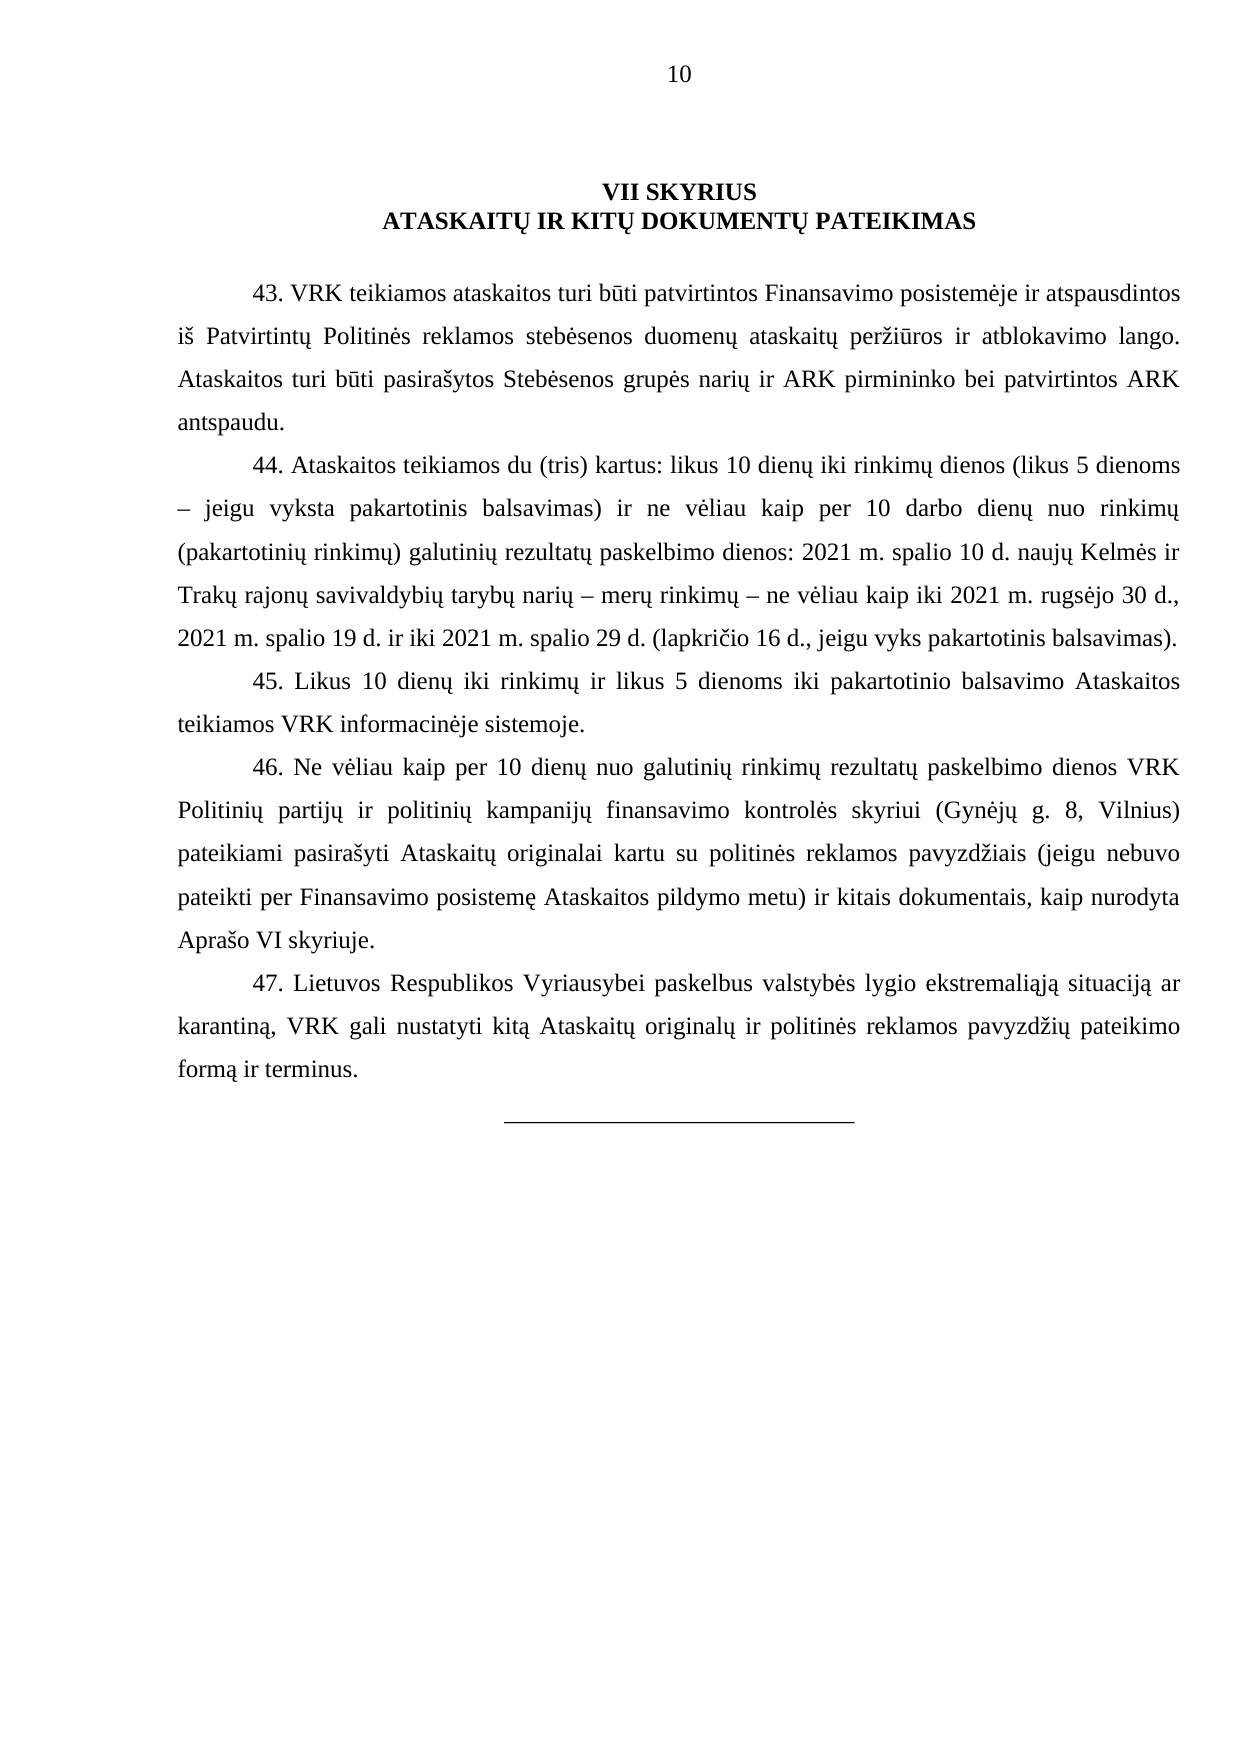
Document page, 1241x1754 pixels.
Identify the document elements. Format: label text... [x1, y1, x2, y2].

text 43. VRK teikiamos ataskaitos turi būti patvirtintos Finansavimo posistemėje ir atspausdintos iš Patvirtintų Politinės reklamos stebėsenos duomenų ataskaitų peržiūros ir atblokavimo lango. Ataskaitos turi būti pasirašytos Stebėsenos grupės narių ir ARK pirmininko bei patvirtintos ARK antspaudu. [177, 278, 1181, 436]
text ____________________________ [177, 1097, 1181, 1126]
text 46. Ne vėliau kaip per 10 dienų nuo galutinių rinkimų rezultatų paskelbimo dienos VRK Politinių partijų ir politinių kampanijų finansavimo kontrolės skyriui (Gynėjų g. 8, Vilnius) pateikiami pasirašyti Ataskaitų originalai kartu su politinės reklamos pavyzdžiais (jeigu nebuvo pateikti per Finansavimo posistemę Ataskaitos pildymo metu) ir kitais dokumentais, kaip nurodyta Aprašo VI skyriuje. [177, 752, 1181, 953]
text 47. Lietuvos Respublikos Vyriausybei paskelbus valstybės lygio ekstremaliąją situaciją ar karantiną, VRK gali nustatyti kitą Ataskaitų originalų ir politinės reklamos pavyzdžių pateikimo formą ir terminus. [177, 968, 1181, 1083]
text ATASKAITŲ IR KITŲ DOKUMENTŲ PATEIKIMAS [177, 206, 1181, 235]
text 44. Ataskaitos teikiamos du (tris) kartus: likus 10 dienų iki rinkimų dienos (likus 5 dienoms – jeigu vyksta pakartotinis balsavimas) ir ne vėliau kaip per 10 darbo dienų nuo rinkimų (pakartotinių rinkimų) galutinių rezultatų paskelbimo dienos: 2021 m. spalio 10 d. naujų Kelmės ir Trakų rajonų savivaldybių tarybų narių – merų rinkimų – ne vėliau kaip iki 2021 m. rugsėjo 30 d., 2021 m. spalio 19 d. ir iki 2021 m. spalio 29 d. (lapkričio 16 d., jeigu vyks pakartotinis balsavimas). [177, 450, 1181, 652]
text 45. Likus 10 dienų iki rinkimų ir likus 5 dienoms iki pakartotinio balsavimo Ataskaitos teikiamos VRK informacinėje sistemoje. [177, 666, 1181, 738]
text VII SKYRIUS [177, 177, 1181, 206]
